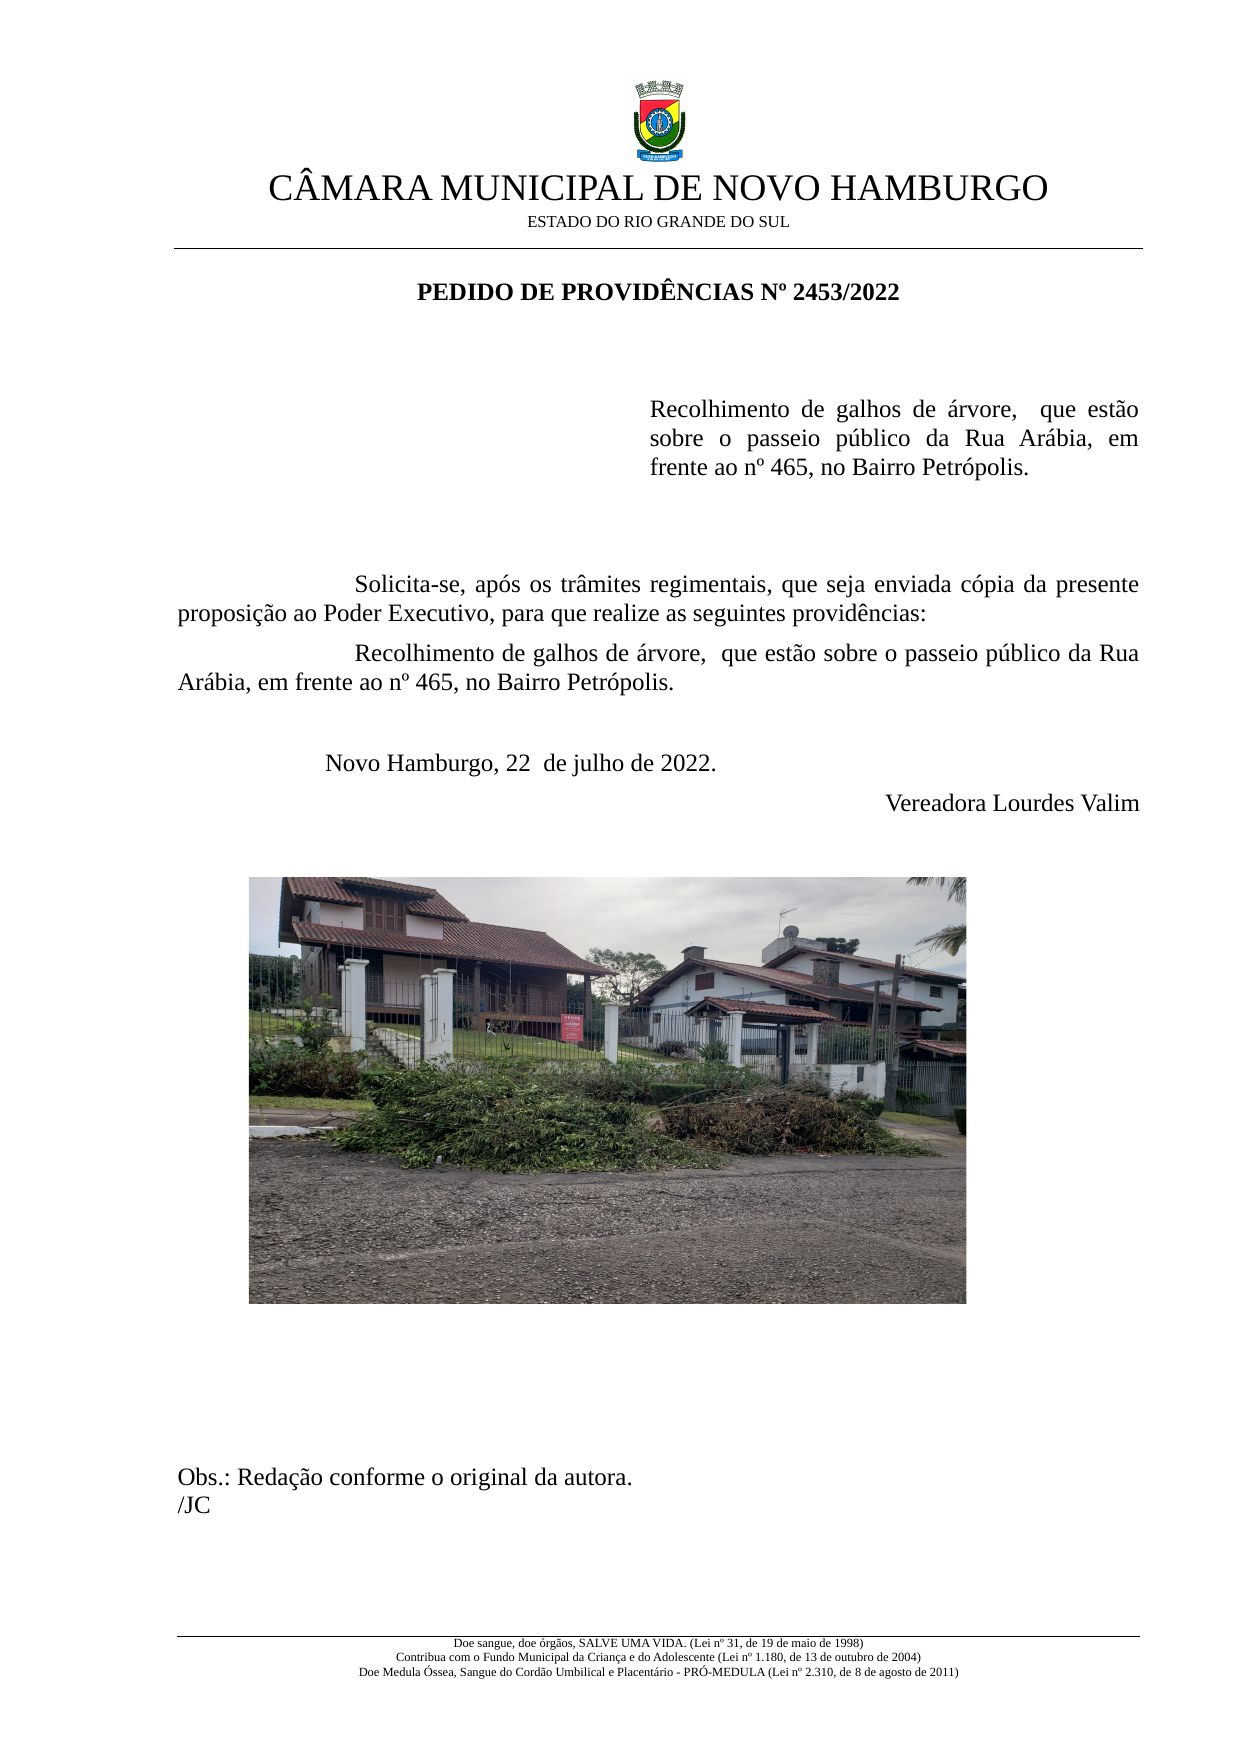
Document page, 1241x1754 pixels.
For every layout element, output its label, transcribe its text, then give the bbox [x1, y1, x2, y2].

text PEDIDO DE PROVIDÊNCIAS Nº 2453/2022 [177, 277, 1140, 306]
text Novo Hamburgo, 22 de julho de 2022. [177, 748, 1140, 777]
text Recolhimento de galhos de árvore, que estão sobre o passeio público da Rua Arábia, em frente ao nº 465, no Bairro Petrópolis. [649, 394, 1140, 480]
text Obs.: Redação conforme o original da autora. [177, 1462, 1140, 1490]
text Solicita-se, após os trâmites regimentais, que seja enviada cópia da presente proposição ao Poder Executivo, para que realize as seguintes providências: [177, 569, 1140, 626]
picture [248, 877, 967, 1304]
text Vereadora Lourdes Valim [177, 788, 1140, 817]
text /JC [177, 1490, 1140, 1519]
text Recolhimento de galhos de árvore, que estão sobre o passeio público da Rua Arábia, em frente ao nº 465, no Bairro Petrópolis. [177, 638, 1140, 696]
picture [629, 75, 688, 166]
